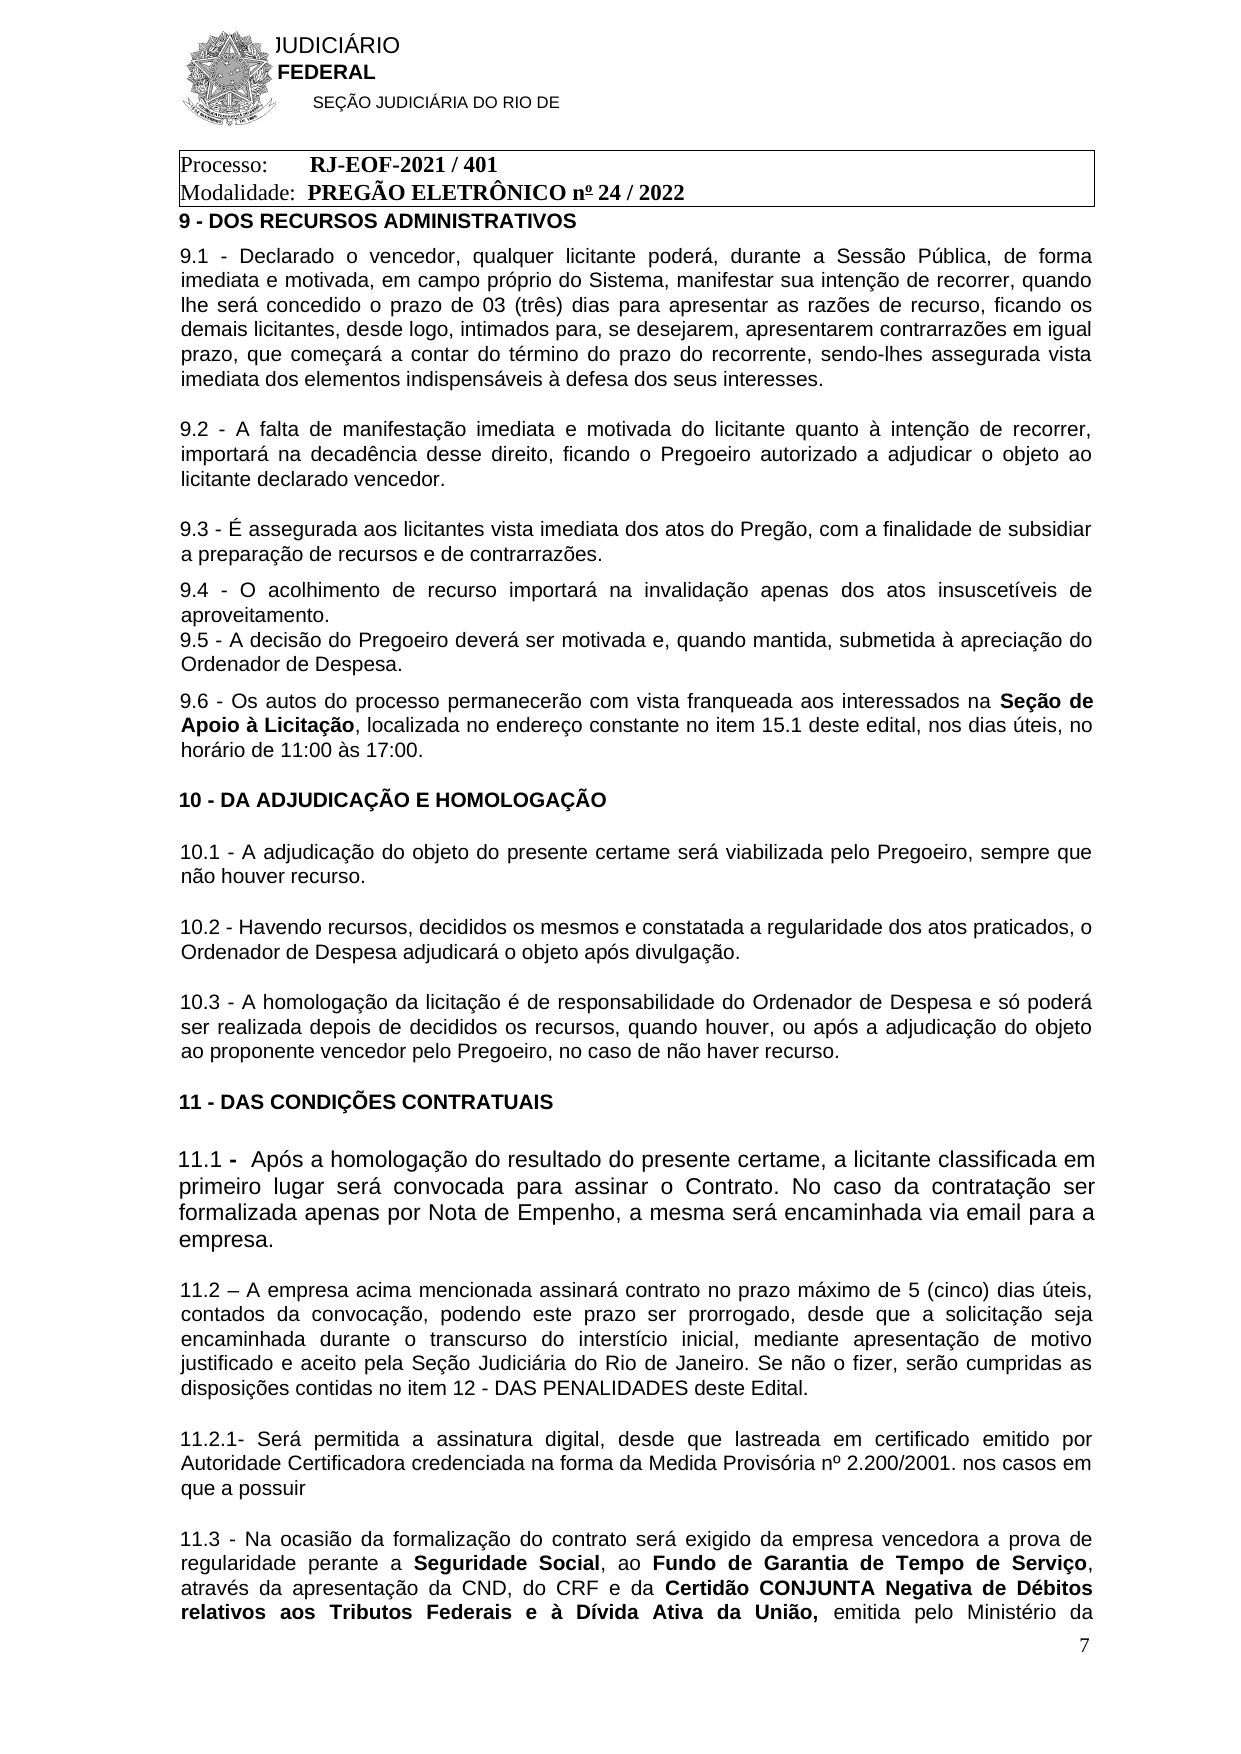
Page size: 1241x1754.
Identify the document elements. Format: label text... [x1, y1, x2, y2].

text 9.4 - O acolhimento de recurso importará na invalidação apenas dos atos insuscetíveis de aproveitamento. [179, 578, 1093, 626]
text 9.3 - É assegurada aos licitantes vista imediata dos atos do Pregão, com a finalidade de subsidiar a preparação de recursos e de contrarrazões. [179, 517, 1093, 566]
text 9.1 - Declarado o vencedor, qualquer licitante poderá, durante a Sessão Pública, de forma imediata e motivada, em campo próprio do Sistema, manifestar sua intenção de recorrer, quando lhe será concedido o prazo de 03 (três) dias para apresentar as razões de recurso, ficando os demais licitantes, desde logo, intimados para, se desejarem, apresentarem contrarrazões em igual prazo, que começará a contar do término do prazo do recorrente, sendo-lhes assegurada vista imediata dos elementos indispensáveis à defesa dos seus interesses. [179, 243, 1093, 390]
subtitle 10 - DA ADJUDICAÇÃO E HOMOLOGAÇÃO [178, 788, 1095, 812]
text 11.2.1- Será permitida a assinatura digital, desde que lastreada em certificado emitido por Autoridade Certificadora credenciada na forma da Medida Provisória nº 2.200/2001. nos casos em que a possuir [179, 1427, 1093, 1500]
text 9.6 - Os autos do processo permanecerão com vista franqueada aos interessados na Seção de Apoio à Licitação, localizada no endereço constante no item 15.1 deste edital, nos dias úteis, no horário de 11:00 às 17:00. [179, 688, 1093, 762]
text 11.1 - Após a homologação do resultado do presente certame, a licitante classificada em primeiro lugar será convocada para assinar o Contrato. No caso da contratação ser formalizada apenas por Nota de Empenho, a mesma será encaminhada via email para a empresa. [177, 1146, 1096, 1252]
text 11.3 - Na ocasião da formalização do contrato será exigido da empresa vencedora a prova de regularidade perante a Seguridade Social, ao Fundo de Garantia de Tempo de Serviço, através da apresentação da CND, do CRF e da Certidão CONJUNTA Negativa de Débitos relativos aos Tributos Federais e à Dívida Ativa da União, emitida pelo Ministério da [179, 1526, 1093, 1624]
text 11.2 – A empresa acima mencionada assinará contrato no prazo máximo de 5 (cinco) dias úteis, contados da convocação, podendo este prazo ser prorrogado, desde que a solicitação seja encaminhada durante o transcurso do interstício inicial, mediante apresentação de motivo justificado e aceito pela Seção Judiciária do Rio de Janeiro. Se não o fizer, serão cumpridas as disposições contidas no item 12 - DAS PENALIDADES deste Edital. [179, 1277, 1093, 1400]
text 10.2 - Havendo recursos, decididos os mesmos e constatada a regularidade dos atos praticados, o Ordenador de Despesa adjudicará o objeto após divulgação. [179, 915, 1093, 963]
subtitle 9 - DOS RECURSOS ADMINISTRATIVOS [178, 209, 1095, 233]
text 9.5 - A decisão do Pregoeiro deverá ser motivada e, quando mantida, submetida à apreciação do Ordenador de Despesa. [179, 628, 1093, 676]
subtitle 11 - DAS CONDIÇÕES CONTRATUAIS [178, 1090, 1095, 1114]
text 10.1 - A adjudicação do objeto do presente certame será viabilizada pelo Pregoeiro, sempre que não houver recurso. [179, 839, 1093, 888]
text 9.2 - A falta de manifestação imediata e motivada do licitante quanto à intenção de recorrer, importará na decadência desse direito, ficando o Pregoeiro autorizado a adjudicar o objeto ao licitante declarado vencedor. [179, 417, 1093, 490]
text 10.3 - A homologação da licitação é de responsabilidade do Ordenador de Despesa e só poderá ser realizada depois de decididos os recursos, quando houver, ou após a adjudicação do objeto ao proponente vencedor pelo Pregoeiro, no caso de não haver recurso. [179, 990, 1093, 1063]
